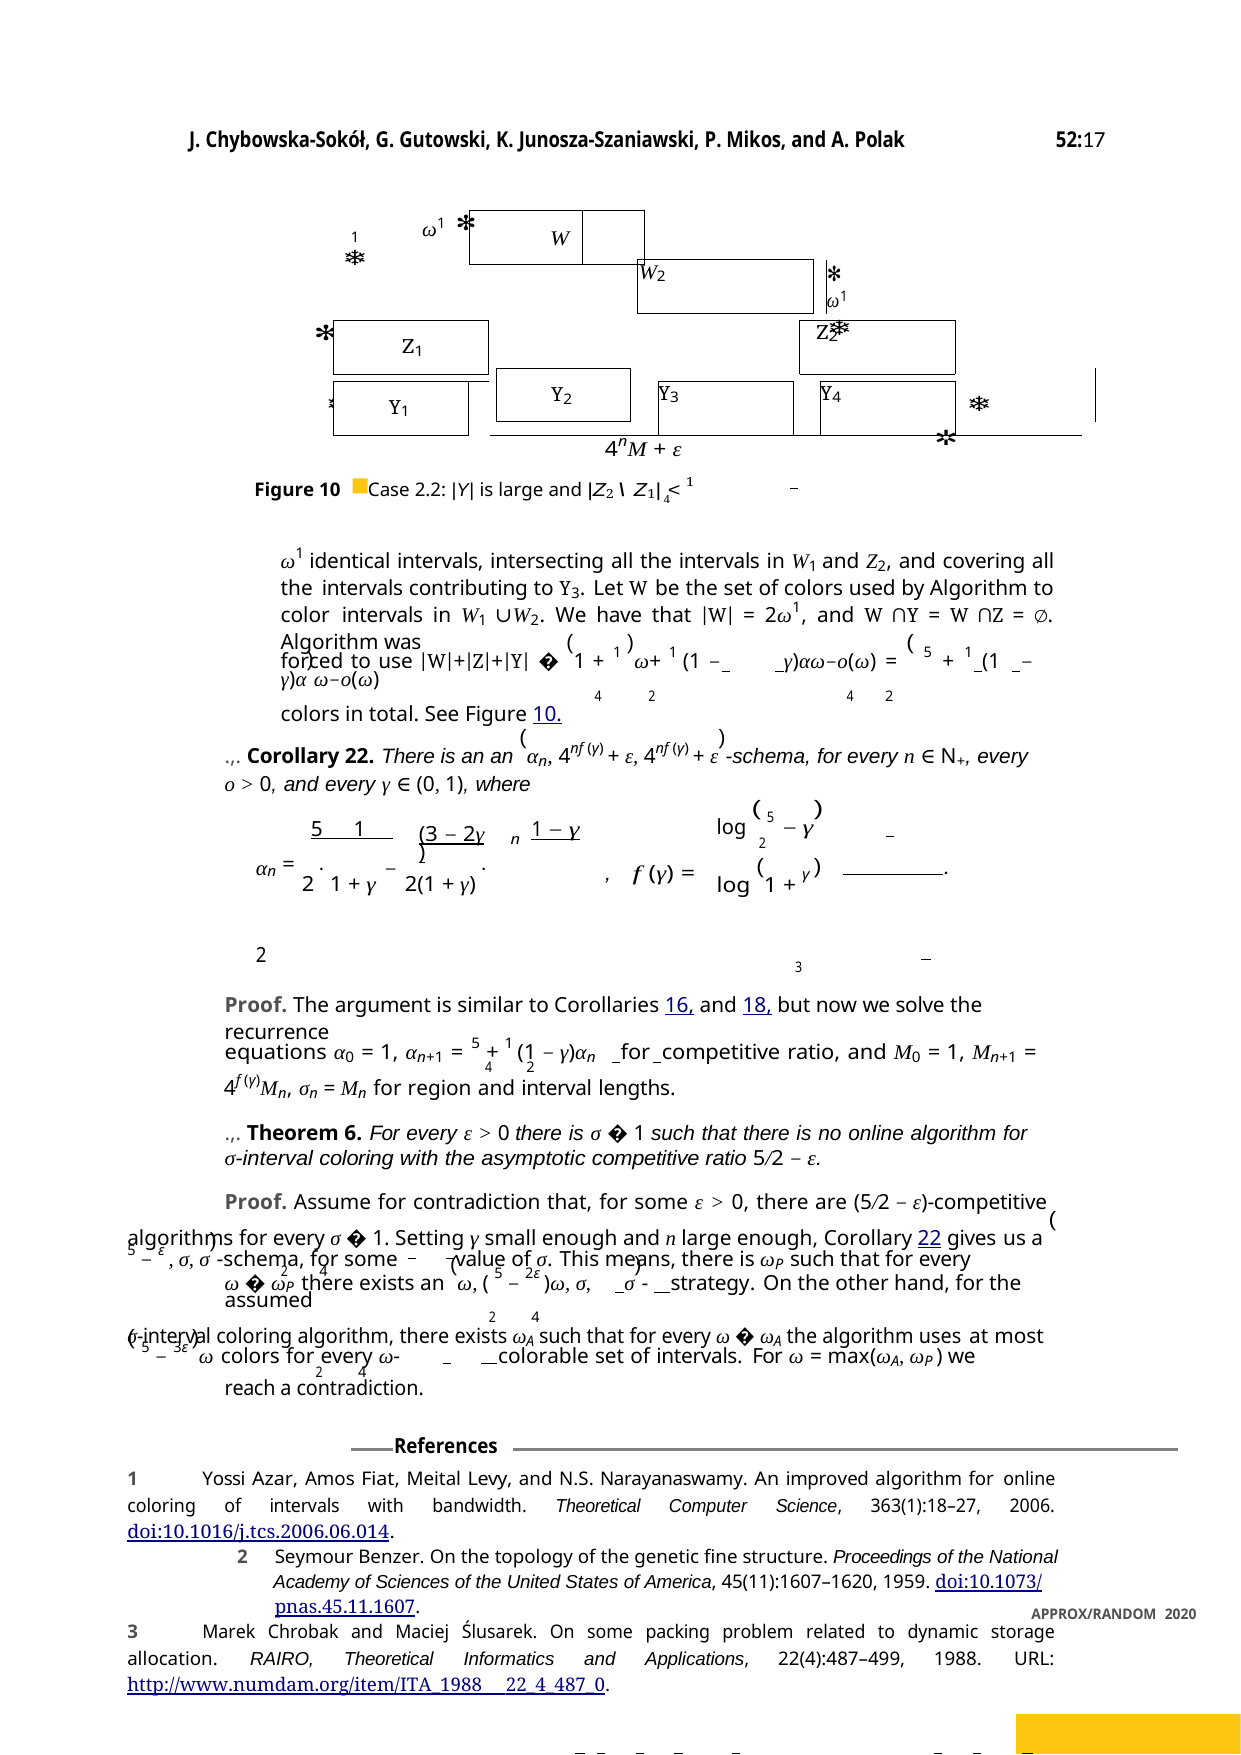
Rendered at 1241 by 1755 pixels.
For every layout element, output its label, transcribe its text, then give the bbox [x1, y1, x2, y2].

text 2 4 [127, 1310, 901, 1325]
text W [550, 229, 570, 249]
text ❄ [470, 244, 582, 264]
text 1 − γ n [510, 819, 604, 863]
text 5 1 [127, 822, 393, 840]
table_cell Y1 [334, 382, 468, 435]
text 4 ω. [663, 478, 691, 502]
table_cell [334, 375, 489, 381]
text σ-interval coloring algorithm, there exists ωA such that for every ω � ωA the algorithm uses at most ( 5 − 3ε )ω colors for every ω-colorable set of intervals. For ω = max(ωA, ωP ) we [127, 1332, 1052, 1371]
text ω1 ✻ [422, 203, 1068, 237]
table_header Z1 [334, 321, 488, 374]
text [583, 237, 644, 244]
text ω � ωP there exists an (ω, ( 5 − 2ε )ω, σ, σ)-strategy. On the other hand, for the assumed [224, 1277, 1068, 1310]
text ❄ ❄ [956, 394, 1068, 416]
text ❄ ❄ [821, 394, 955, 416]
table_cell [469, 382, 489, 435]
text , f (γ) = [605, 863, 695, 884]
text equations α0 = 1, αn+1 = 5 + 1 (1 − γ)αn for competitive ratio, and M0 = 1, Mn+1 = [224, 1045, 1068, 1063]
text 4nM + ε [220, 438, 1068, 460]
text ❄ [643, 260, 806, 270]
text αn = 2 · 1 + γ − 2(1 + γ) · 2 [256, 863, 557, 969]
text ❄ [645, 244, 806, 259]
text ✛ [659, 416, 793, 435]
text Proof. Assume for contradiction that, for some ε > 0, there are (5/2 − ε)-competitive [224, 1187, 1068, 1215]
text Proof. The argument is similar to Corollaries 16, and 18, but now we solve the recurrence [224, 990, 1068, 1045]
text log ( 5 − γ) [701, 806, 1068, 841]
text ✛ [821, 416, 955, 435]
text ❄ [127, 244, 637, 270]
text Figure 10 Case 2.2: |Y| is large and |Z2 \ Z1| < 1 [254, 473, 1068, 504]
text [645, 237, 1021, 244]
text Y2 [497, 383, 626, 408]
text 4 2 [127, 1063, 892, 1075]
text 4 2 4 2 [594, 689, 1068, 704]
text .,. Corollary 22. There is an an (αn, 4nf (γ) + ε, 4nf (γ) + ε)-schema, for every n ∈ N+, every [224, 729, 1068, 773]
text [570, 237, 582, 244]
text algorithms for every σ � 1. Setting γ small enough and n large enough, Corollary 22 gives us a ( 5 − ε , σ, σ)-schema, for some value of σ. This means, there is ωP such that for every [127, 1227, 1066, 1274]
text [470, 237, 550, 244]
text colors in total. See Figure 10. [280, 704, 1068, 725]
list Yossi Azar, Amos Fiat, Meital Levy, and N.S. Narayanaswamy. An improved algorithm for online coloring of intervals with bandwidth. Theoretical Computer Science, 363(1):18–27, 2006. doi:10.1016/j.tcs.2006.06.014. [127, 1466, 1056, 1544]
list Marek Chrobak and Maciej Ślusarek. On some packing problem related to dynamic storage allocation. RAIRO, Theoretical Informatics and Applications, 22(4):487–499, 1988. URL: http://www.numdam.org/item/ITA_1988 22_4_487_0. [127, 1619, 1054, 1697]
text 2 4 [315, 1371, 1068, 1378]
text σ-interval coloring with the asymptotic competitive ratio 5/2 − ε. [224, 1147, 1068, 1171]
text Academy of Sciences of the United States of America, 45(11):1607–1620, 1959. doi:10.1073/ pnas.45.11.1607. [273, 1569, 1052, 1619]
text ✻ [314, 313, 1068, 436]
text ❄ ❄ [490, 394, 496, 416]
text ❄ ❄ [659, 394, 793, 416]
text ❄ ❄ [794, 394, 820, 416]
text 2 [758, 837, 767, 851]
text 3 [795, 960, 803, 975]
text .,. Theorem 6. For every ε > 0 there is σ � 1 such that there is no online algorithm for [224, 1116, 1068, 1147]
text ❄ ❄ [497, 369, 630, 421]
list Seymour Benzer. On the topology of the genetic fine structure. Proceedings of the National [237, 1545, 1068, 1569]
text ✛ [956, 416, 1068, 435]
text forced to use |W|+|Z|+|Y| � (1 + 1 )ω+ 1 (1 − γ)αω−o(ω) = ( 5 + 1 (1 − γ)α)ω−o(ω) [280, 655, 1068, 689]
text ω1 identical intervals, intersecting all the intervals in W1 and Z2, and covering all the intervals contributing to Y3. Let W be the set of colors used by Algorithm to color intervals in W1 ∪W2. We have that |W| = 2ω1, and W ∩Y = W ∩Z = ∅. Algorithm was [280, 547, 1054, 655]
text ✛ [490, 416, 658, 435]
text ❄ ❄ [631, 394, 658, 416]
text 4f (γ)Mn, σn = Mn for region and interval lengths. [224, 1075, 1068, 1101]
subtitle References [274, 1431, 1068, 1459]
text ✛ [794, 416, 820, 435]
text (3 − 2γ ) [421, 827, 493, 863]
text 1 [127, 237, 469, 244]
text ❄ ❄ [236, 394, 333, 416]
text reach a contradiction. [224, 1378, 1068, 1399]
text o > 0, and every γ ∈ (0, 1), where [224, 773, 1068, 797]
text log (1 + γ ) . [716, 863, 1068, 900]
text ❄ [583, 244, 644, 264]
